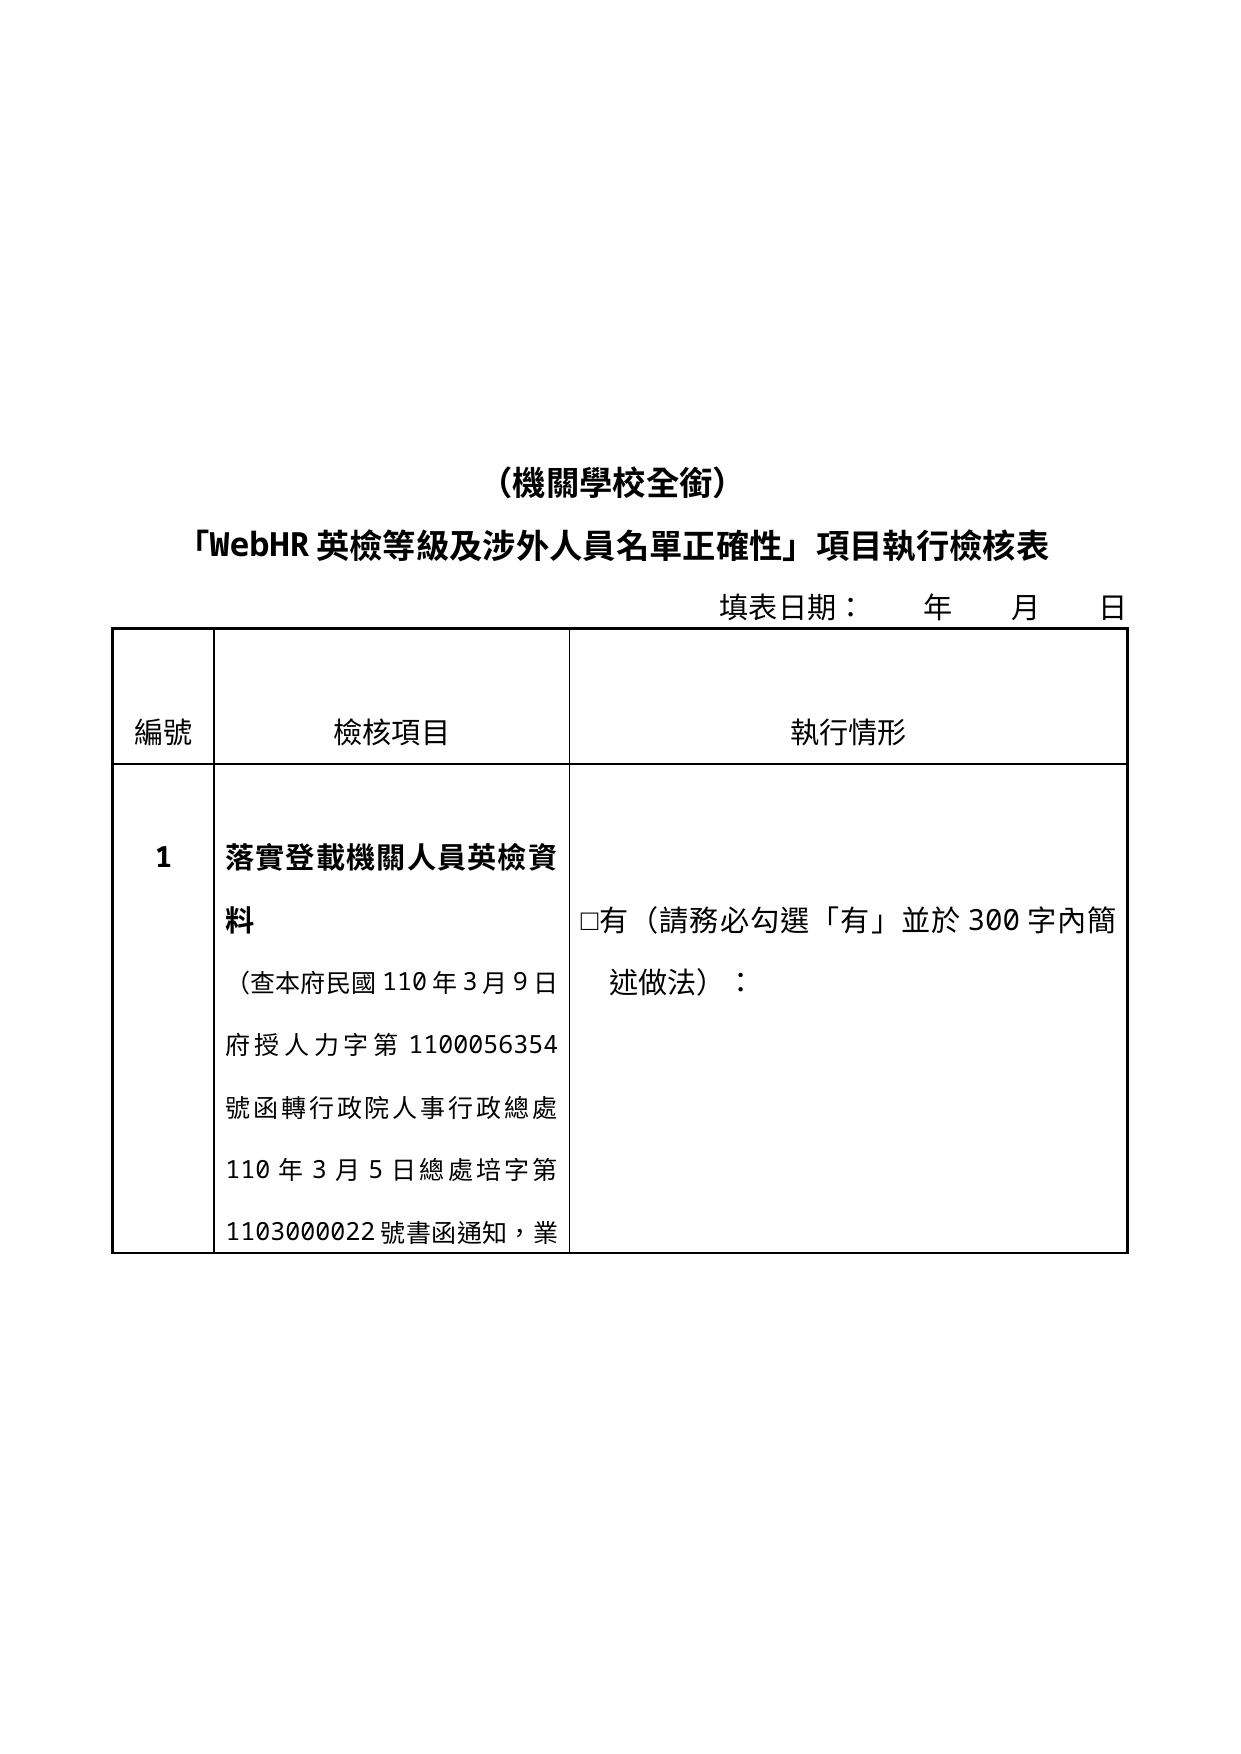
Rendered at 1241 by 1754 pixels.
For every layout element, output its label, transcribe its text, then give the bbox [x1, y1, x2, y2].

text （機關學校全銜） [98, 439, 1128, 502]
table_header 編號 [114, 630, 213, 763]
text 填表日期： 年 月 日 [98, 564, 1128, 627]
table_header 檢核項目 [215, 630, 569, 763]
table_cell 1 [114, 765, 213, 1252]
table_header 執行情形 [570, 630, 1126, 763]
text 「WebHR英檢等級及涉外人員名單正確性」項目執行檢核表 [98, 502, 1128, 564]
table_cell □有（請務必勾選「有」並於300字內簡述做法）： [570, 765, 1126, 1252]
table_cell 落實登載機關人員英檢資料 （查本府民國110年3月9日府授人力字第1100056354號函轉行政院人事行政總處110年3月5日總處培字第1103000022號書函通知，業 [215, 765, 569, 1252]
